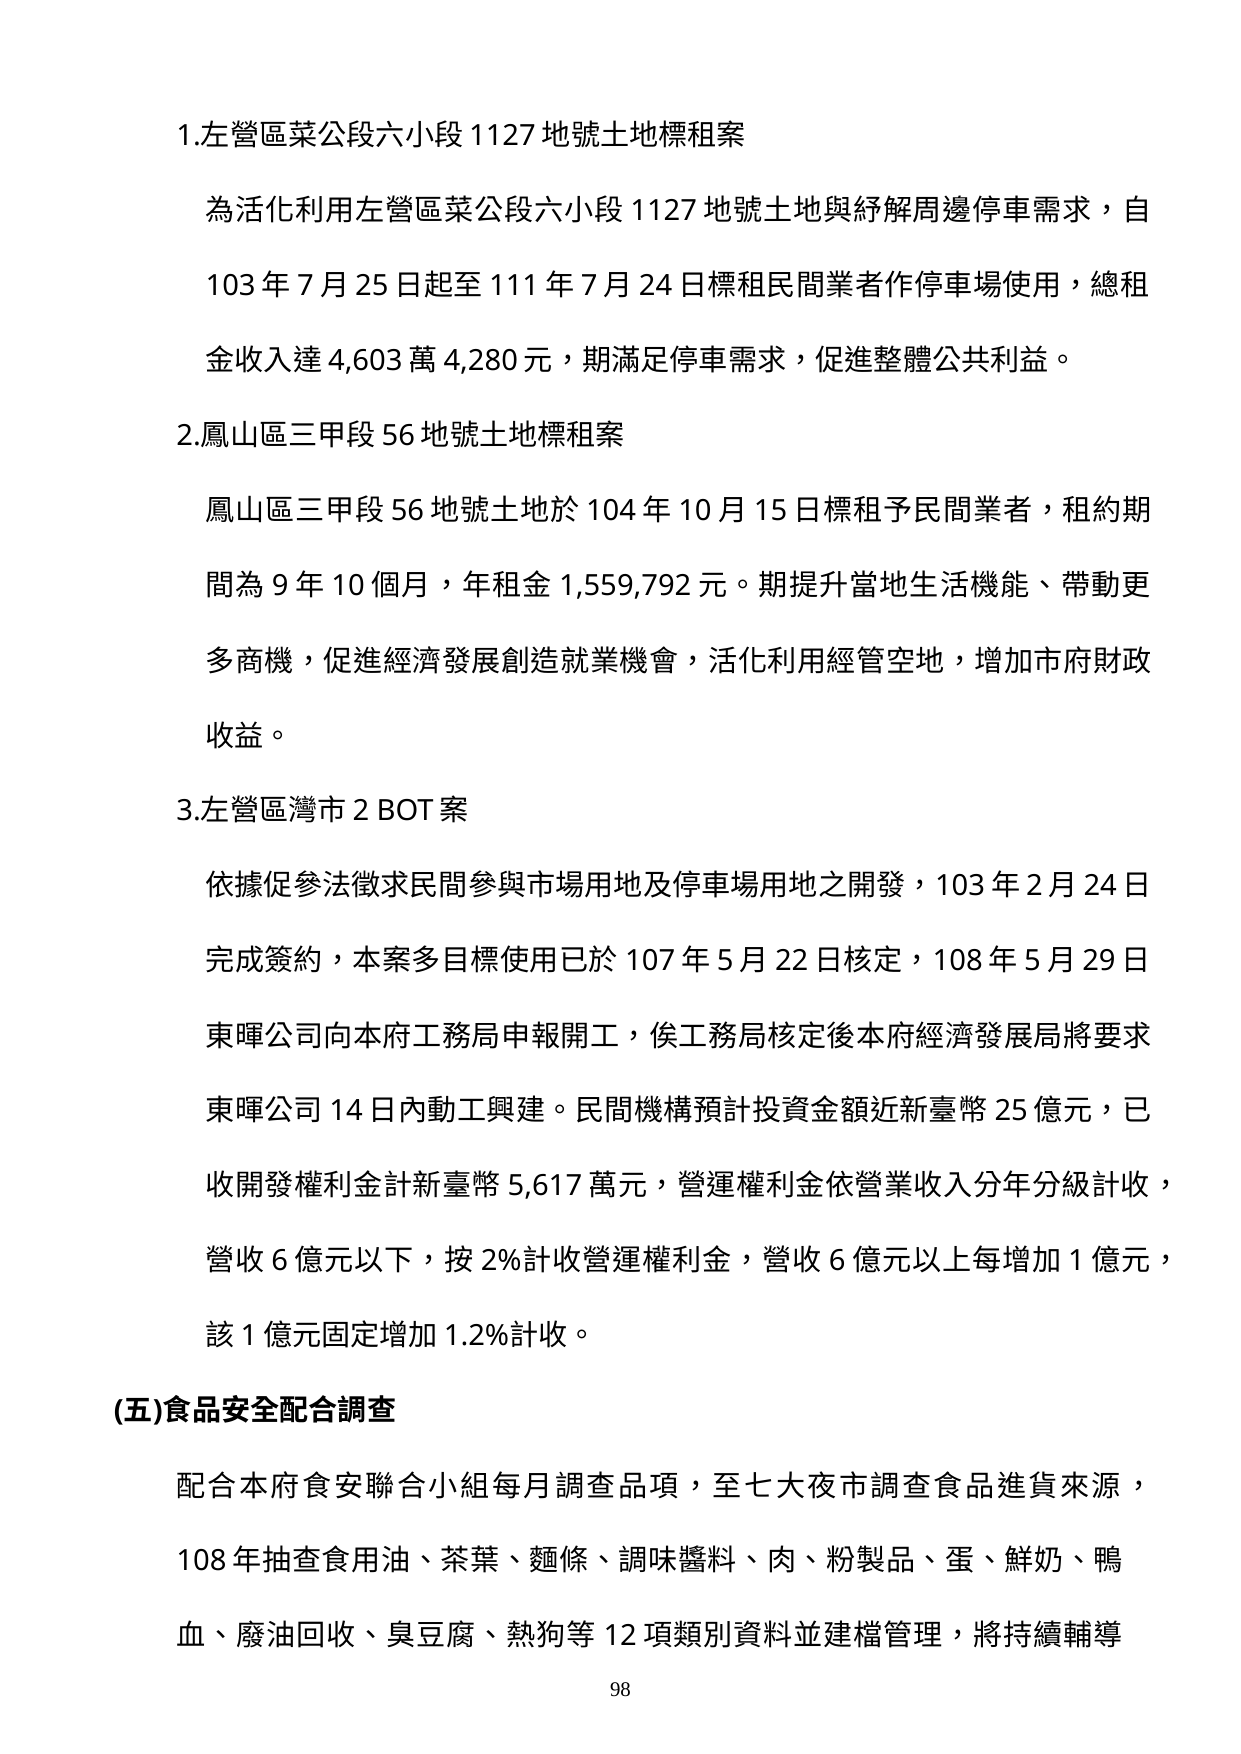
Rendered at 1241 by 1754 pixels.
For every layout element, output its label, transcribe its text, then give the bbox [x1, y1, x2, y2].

text 2.鳳山區三甲段56地號土地標租案 鳳山區三甲段56地號土地於104年10月15日標租予民間業者，租約期間為9年10個月，年租金1,559,792元。期提升當地生活機能、帶動更多商機，促進經濟發展創造就業機會，活化利用經管空地，增加市府財政收益。 [176, 389, 1152, 764]
text 1.左營區菜公段六小段1127地號土地標租案 為活化利用左營區菜公段六小段1127地號土地與紓解周邊停車需求，自103年7月25日起至111年7月24日標租民間業者作停車場使用，總租金收入達4,603萬4,280元，期滿足停車需求，促進整體公共利益。 [176, 89, 1152, 389]
text 配合本府食安聯合小組每月調查品項，至七大夜市調查食品進貨來源，108年抽查食用油、茶葉、麵條、調味醬料、肉、粉製品、蛋、鮮奶、鴨血、廢油回收、臭豆腐、熱狗等12項類別資料並建檔管理，將持續輔導夜市管理委員會進行食品業者登錄系統作業，俾利後續食品安全追蹤。 [176, 1439, 1124, 1664]
text (五)食品安全配合調查 [114, 1364, 1152, 1439]
text 3.左營區灣市2 BOT案 依據促參法徵求民間參與市場用地及停車場用地之開發，103年2月24日完成簽約，本案多目標使用已於107年5月22日核定，108年5月29日東暉公司向本府工務局申報開工，俟工務局核定後本府經濟發展局將要求東暉公司14日內動工興建。民間機構預計投資金額近新臺幣25億元，已收開發權利金計新臺幣5,617萬元，營運權利金依營業收入分年分級計收，營收6億元以下，按2%計收營運權利金，營收6億元以上每增加1億元，該1億元固定增加1.2%計收。 [176, 764, 1152, 1364]
